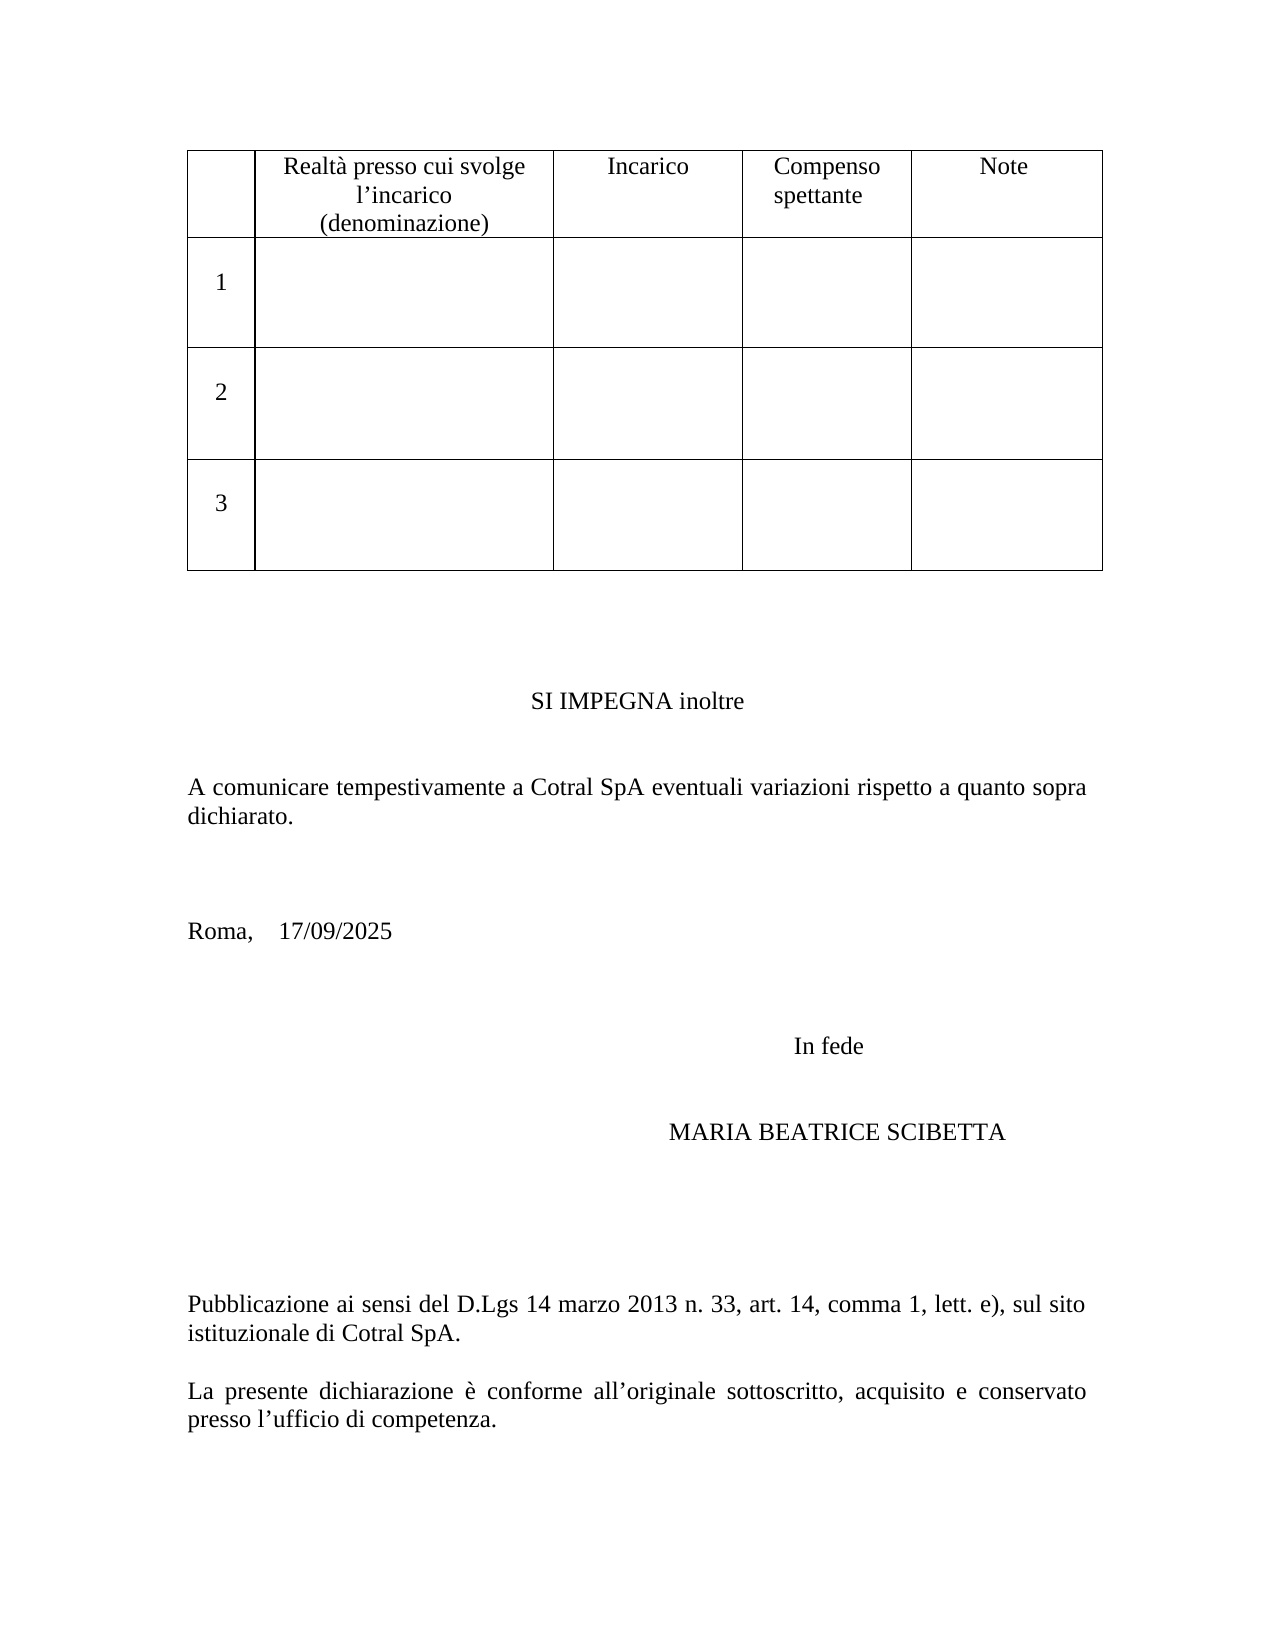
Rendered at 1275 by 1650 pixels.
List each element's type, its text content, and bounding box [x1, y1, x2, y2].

text Pubblicazione ai sensi del D.Lgs 14 marzo 2013 n. 33, art. 14, comma 1, lett. e), sul sito istituzionale di Cotral SpA. [187, 1289, 1087, 1347]
table_header Note [912, 151, 1102, 237]
text MARIA BEATRICE SCIBETTA [187, 1117, 1087, 1146]
table_cell [554, 238, 742, 347]
table_cell [256, 348, 553, 459]
table_cell [256, 238, 553, 347]
table_cell [554, 460, 742, 570]
table_cell [912, 348, 1102, 459]
text In fede [187, 1031, 1087, 1059]
table_header Realtà presso cui svolge l’incarico (denominazione) [256, 151, 553, 237]
text La presente dichiarazione è conforme all’originale sottoscritto, acquisito e conservato presso l’ufficio di competenza. [187, 1376, 1087, 1433]
table_cell [743, 238, 911, 347]
table_header Incarico [554, 151, 742, 237]
table_cell [743, 348, 911, 459]
table_header [188, 151, 254, 237]
table_cell [256, 460, 553, 570]
text A comunicare tempestivamente a Cotral SpA eventuali variazioni rispetto a quanto sopra dichiarato. [187, 772, 1087, 829]
table_cell [912, 460, 1102, 570]
table_header Compenso spettante [743, 151, 911, 237]
table_cell [554, 348, 742, 459]
table_cell 3 [188, 460, 254, 570]
text Roma, 17/09/2025 [187, 916, 1087, 944]
text SI IMPEGNA inoltre [187, 686, 1087, 714]
table_cell 1 [188, 238, 254, 347]
table_cell [912, 238, 1102, 347]
table_cell [743, 460, 911, 570]
table_cell 2 [188, 348, 254, 459]
